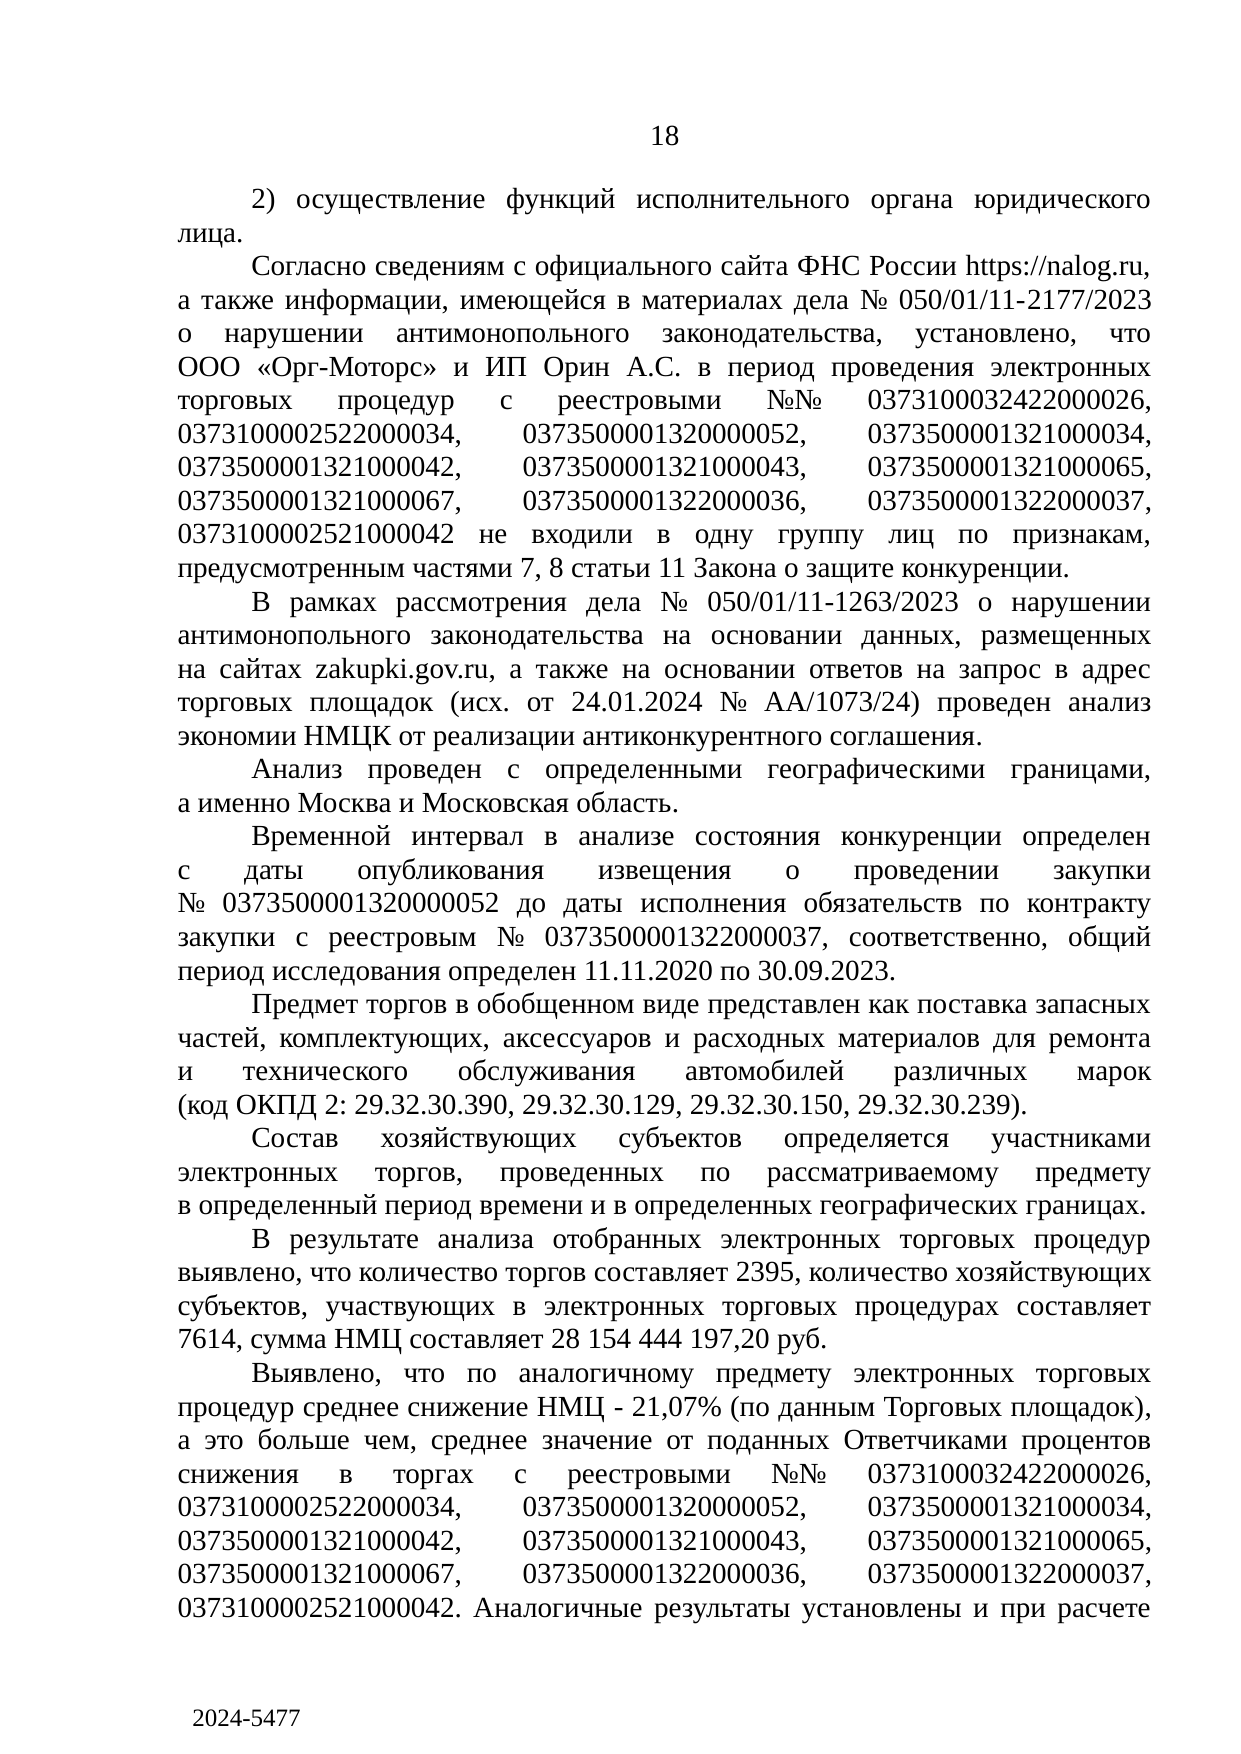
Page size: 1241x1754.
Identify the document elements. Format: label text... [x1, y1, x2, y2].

text Выявлено, что по аналогичному предмету электронных торговых процедур среднее снижение НМЦ - 21,07% (по данным Торговых площадок), а это больше чем, среднее значение от поданных Ответчиками процентов снижения в торгах с реестровыми №№ 0373100032422000026, 0373100002522000034, 0373500001320000052, 0373500001321000034, 0373500001321000042, 0373500001321000043, 0373500001321000065, 0373500001321000067, 0373500001322000036, 0373500001322000037, 0373100002521000042. Аналогичные результаты установлены и при расчете [177, 1355, 1152, 1623]
text В рамках рассмотрения дела № 050/01/11-1263/2023 о нарушении антимонопольного законодательства на основании данных, размещенных на сайтах zakupki.gov.ru, а также на основании ответов на запрос в адрес торговых площадок (исх. от 24.01.2024 № АА/1073/24) проведен анализ экономии НМЦК от реализации антиконкурентного соглашения. [177, 584, 1152, 751]
text 2) осуществление функций исполнительного органа юридического лица. [177, 181, 1152, 248]
text Согласно сведениям с официального сайта ФНС России https://nalog.ru, а также информации, имеющейся в материалах дела № 050/01/11-2177/2023 о нарушении антимонопольного законодательства, установлено, что ООО «Орг-Моторс» и ИП Орин А.С. в период проведения электронных торговых процедур с реестровыми №№ 0373100032422000026, 0373100002522000034, 0373500001320000052, 0373500001321000034, 0373500001321000042, 0373500001321000043, 0373500001321000065, 0373500001321000067, 0373500001322000036, 0373500001322000037, 0373100002521000042 не входили в одну группу лиц по признакам, предусмотренным частями 7, 8 статьи 11 Закона о защите конкуренции. [177, 248, 1152, 584]
text Предмет торгов в обобщенном виде представлен как поставка запасных частей, комплектующих, аксессуаров и расходных материалов для ремонта и технического обслуживания автомобилей различных марок (код ОКПД 2: 29.32.30.390, 29.32.30.129, 29.32.30.150, 29.32.30.239). [177, 986, 1152, 1120]
text Состав хозяйствующих субъектов определяется участниками электронных торгов, проведенных по рассматриваемому предмету в определенный период времени и в определенных географических границах. [177, 1120, 1152, 1221]
text В результате анализа отобранных электронных торговых процедур выявлено, что количество торгов составляет 2395, количество хозяйствующих субъектов, участвующих в электронных торговых процедурах составляет 7614, сумма НМЦ составляет 28 154 444 197,20 руб. [177, 1221, 1152, 1355]
text Анализ проведен с определенными географическими границами, а именно Москва и Московская область. [177, 751, 1152, 818]
text Временной интервал в анализе состояния конкуренции определен с даты опубликования извещения о проведении закупки № 0373500001320000052 до даты исполнения обязательств по контракту закупки с реестровым № 0373500001322000037, соответственно, общий период исследования определен 11.11.2020 по 30.09.2023. [177, 818, 1152, 986]
